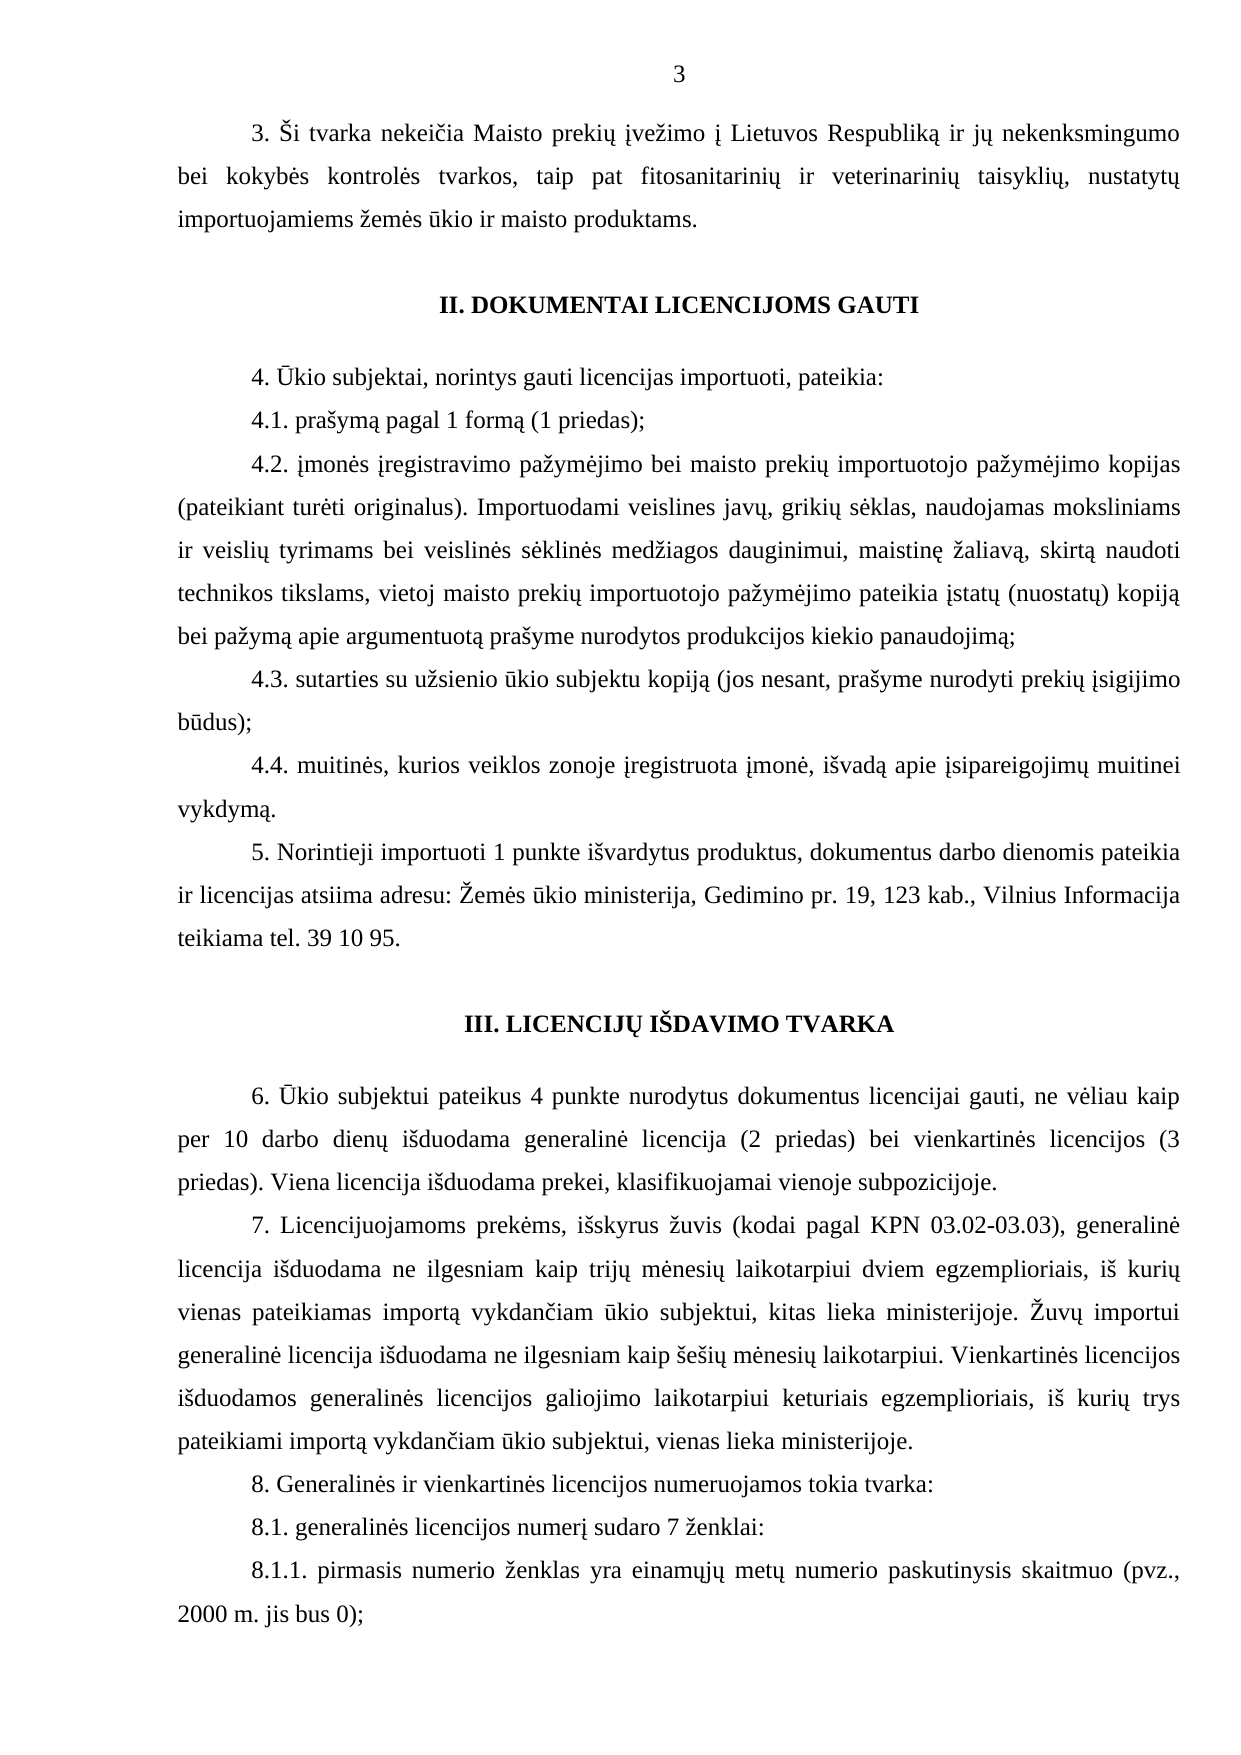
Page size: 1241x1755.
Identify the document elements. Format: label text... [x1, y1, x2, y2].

text 8.1. generalinės licencijos numerį sudaro 7 ženklai: [177, 1512, 1181, 1541]
text 5. Norintieji importuoti 1 punkte išvardytus produktus, dokumentus darbo dienomis pateikia ir licencijas atsiima adresu: Žemės ūkio ministerija, Gedimino pr. 19, 123 kab., Vilnius Informacija teikiama tel. 39 10 95. [177, 837, 1181, 952]
text III. LICENCIJŲ IŠDAVIMO TVARKA [177, 1009, 1181, 1038]
text II. DOKUMENTAI LICENCIJOMS GAUTI [177, 291, 1181, 319]
text 3. Ši tvarka nekeičia Maisto prekių įvežimo į Lietuvos Respubliką ir jų nekenksmingumo bei kokybės kontrolės tvarkos, taip pat fitosanitarinių ir veterinarinių taisyklių, nustatytų importuojamiems žemės ūkio ir maisto produktams. [177, 118, 1181, 233]
text 4.2. įmonės įregistravimo pažymėjimo bei maisto prekių importuotojo pažymėjimo kopijas (pateikiant turėti originalus). Importuodami veislines javų, grikių sėklas, naudojamas moksliniams ir veislių tyrimams bei veislinės sėklinės medžiagos dauginimui, maistinę žaliavą, skirtą naudoti technikos tikslams, vietoj maisto prekių importuotojo pažymėjimo pateikia įstatų (nuostatų) kopiją bei pažymą apie argumentuotą prašyme nurodytos produkcijos kiekio panaudojimą; [177, 449, 1181, 650]
text 4.3. sutarties su užsienio ūkio subjektu kopiją (jos nesant, prašyme nurodyti prekių įsigijimo būdus); [177, 664, 1181, 736]
text 4.1. prašymą pagal 1 formą (1 priedas); [177, 406, 1181, 434]
text 7. Licencijuojamoms prekėms, išskyrus žuvis (kodai pagal KPN 03.02-03.03), generalinė licencija išduodama ne ilgesniam kaip trijų mėnesių laikotarpiui dviem egzemplioriais, iš kurių vienas pateikiamas importą vykdančiam ūkio subjektui, kitas lieka ministerijoje. Žuvų importui generalinė licencija išduodama ne ilgesniam kaip šešių mėnesių laikotarpiui. Vienkartinės licencijos išduodamos generalinės licencijos galiojimo laikotarpiui keturiais egzemplioriais, iš kurių trys pateikiami importą vykdančiam ūkio subjektui, vienas lieka ministerijoje. [177, 1211, 1181, 1455]
text 4.4. muitinės, kurios veiklos zonoje įregistruota įmonė, išvadą apie įsipareigojimų muitinei vykdymą. [177, 751, 1181, 822]
text 8. Generalinės ir vienkartinės licencijos numeruojamos tokia tvarka: [177, 1469, 1181, 1498]
text 8.1.1. pirmasis numerio ženklas yra einamųjų metų numerio paskutinysis skaitmuo (pvz., 2000 m. jis bus 0); [177, 1556, 1181, 1627]
text 4. Ūkio subjektai, norintys gauti licencijas importuoti, pateikia: [177, 362, 1181, 391]
text 6. Ūkio subjektui pateikus 4 punkte nurodytus dokumentus licencijai gauti, ne vėliau kaip per 10 darbo dienų išduodama generalinė licencija (2 priedas) bei vienkartinės licencijos (3 priedas). Viena licencija išduodama prekei, klasifikuojamai vienoje subpozicijoje. [177, 1081, 1181, 1196]
